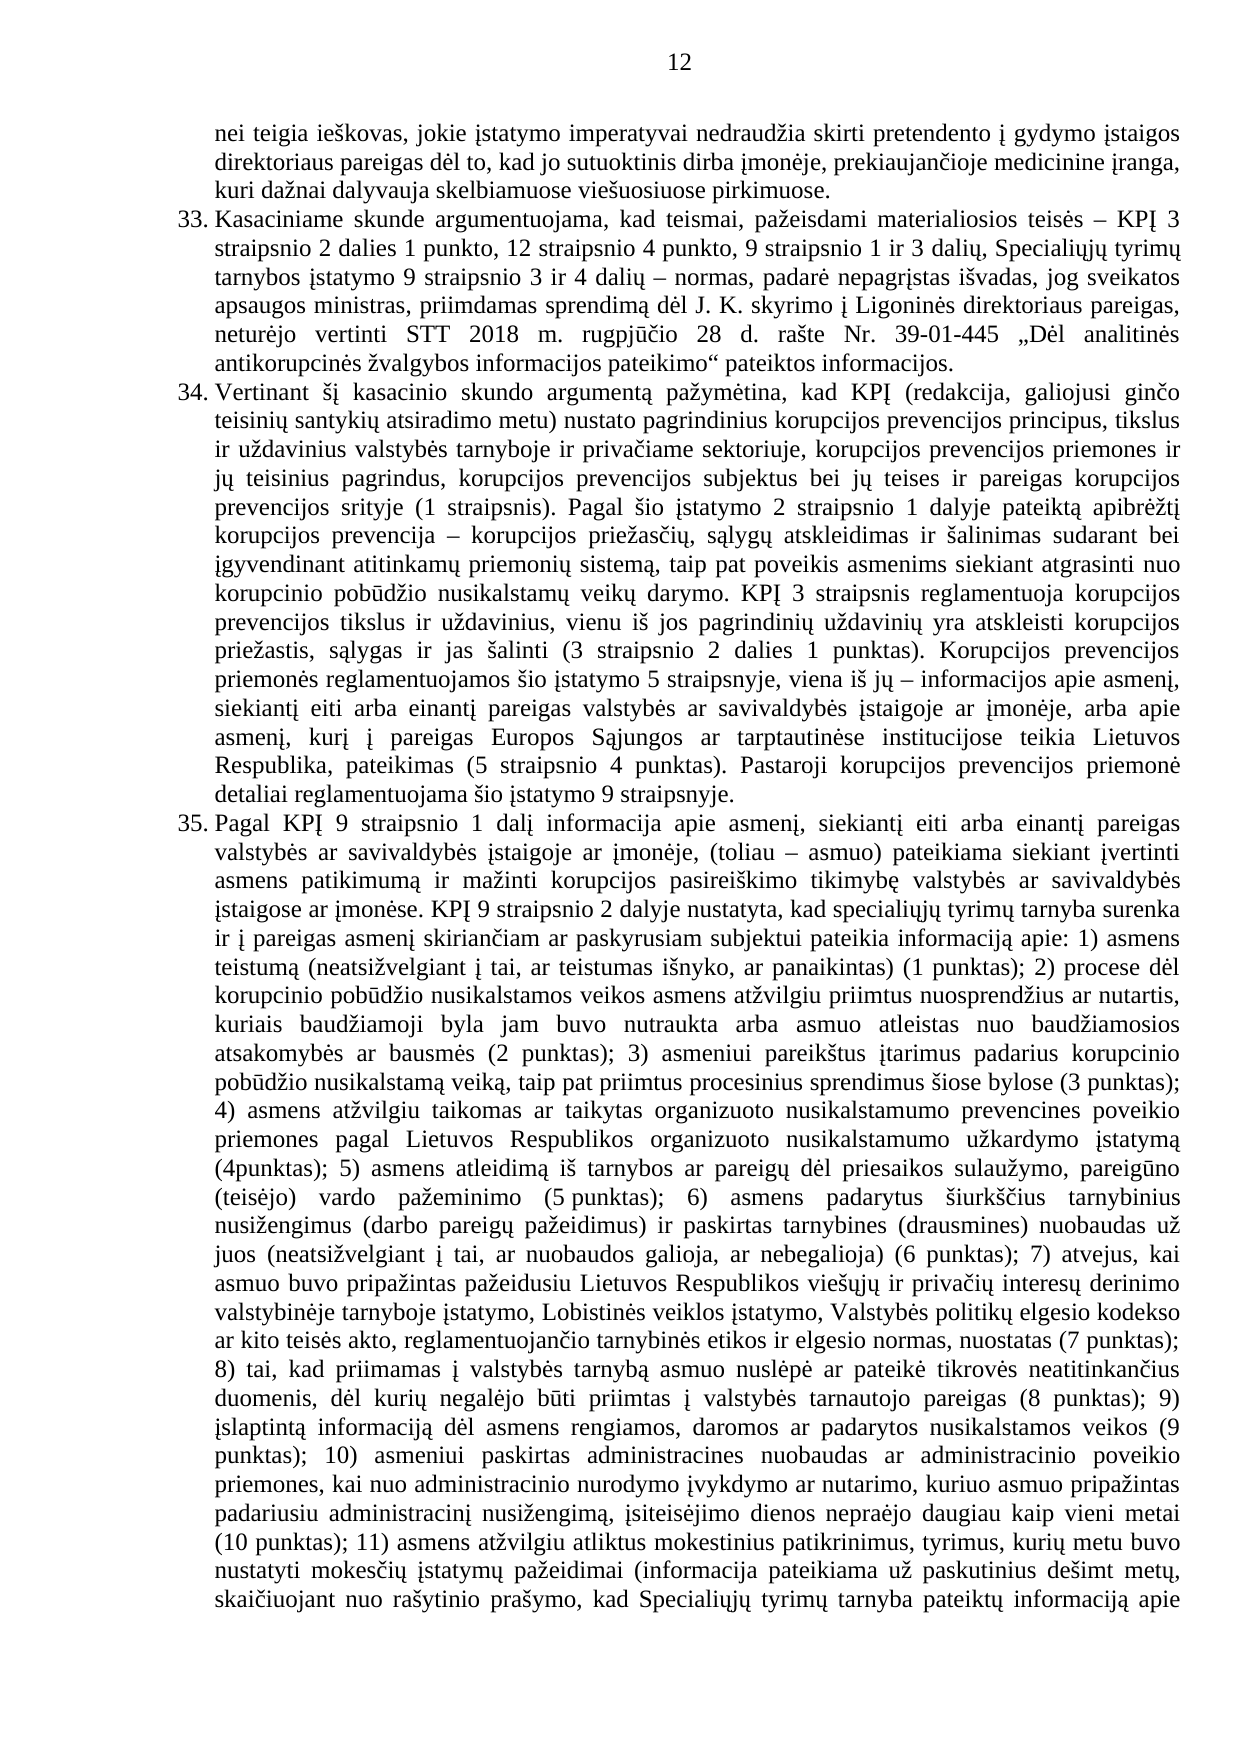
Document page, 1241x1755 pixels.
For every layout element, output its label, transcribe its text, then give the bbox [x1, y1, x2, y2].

text 33. Kasaciniame skunde argumentuojama, kad teismai, pažeisdami materialiosios teisės – KPĮ 3 straipsnio 2 dalies 1 punkto, 12 straipsnio 4 punkto, 9 straipsnio 1 ir 3 dalių, Specialiųjų tyrimų tarnybos įstatymo 9 straipsnio 3 ir 4 dalių – normas, padarė nepagrįstas išvadas, jog sveikatos apsaugos ministras, priimdamas sprendimą dėl J. K. skyrimo į Ligoninės direktoriaus pareigas, neturėjo vertinti STT 2018 m. rugpjūčio 28 d. rašte Nr. 39-01-445 „Dėl analitinės antikorupcinės žvalgybos informacijos pateikimo“ pateiktos informacijos. [177, 204, 1181, 377]
text nei teigia ieškovas, jokie įstatymo imperatyvai nedraudžia skirti pretendento į gydymo įstaigos direktoriaus pareigas dėl to, kad jo sutuoktinis dirba įmonėje, prekiaujančioje medicinine įranga, kuri dažnai dalyvauja skelbiamuose viešuosiuose pirkimuose. [177, 118, 1181, 204]
text 34. Vertinant šį kasacinio skundo argumentą pažymėtina, kad KPĮ (redakcija, galiojusi ginčo teisinių santykių atsiradimo metu) nustato pagrindinius korupcijos prevencijos principus, tikslus ir uždavinius valstybės tarnyboje ir privačiame sektoriuje, korupcijos prevencijos priemones ir jų teisinius pagrindus, korupcijos prevencijos subjektus bei jų teises ir pareigas korupcijos prevencijos srityje (1 straipsnis). Pagal šio įstatymo 2 straipsnio 1 dalyje pateiktą apibrėžtį korupcijos prevencija – korupcijos priežasčių, sąlygų atskleidimas ir šalinimas sudarant bei įgyvendinant atitinkamų priemonių sistemą, taip pat poveikis asmenims siekiant atgrasinti nuo korupcinio pobūdžio nusikalstamų veikų darymo. KPĮ 3 straipsnis reglamentuoja korupcijos prevencijos tikslus ir uždavinius, vienu iš jos pagrindinių uždavinių yra atskleisti korupcijos priežastis, sąlygas ir jas šalinti (3 straipsnio 2 dalies 1 punktas). Korupcijos prevencijos priemonės reglamentuojamos šio įstatymo 5 straipsnyje, viena iš jų – informacijos apie asmenį, siekiantį eiti arba einantį pareigas valstybės ar savivaldybės įstaigoje ar įmonėje, arba apie asmenį, kurį į pareigas Europos Sąjungos ar tarptautinėse institucijose teikia Lietuvos Respublika, pateikimas (5 straipsnio 4 punktas). Pastaroji korupcijos prevencijos priemonė detaliai reglamentuojama šio įstatymo 9 straipsnyje. [177, 377, 1181, 808]
text 35. Pagal KPĮ 9 straipsnio 1 dalį informacija apie asmenį, siekiantį eiti arba einantį pareigas valstybės ar savivaldybės įstaigoje ar įmonėje, (toliau – asmuo) pateikiama siekiant įvertinti asmens patikimumą ir mažinti korupcijos pasireiškimo tikimybę valstybės ar savivaldybės įstaigose ar įmonėse. KPĮ 9 straipsnio 2 dalyje nustatyta, kad specialiųjų tyrimų tarnyba surenka ir į pareigas asmenį skiriančiam ar paskyrusiam subjektui pateikia informaciją apie: 1) asmens teistumą (neatsižvelgiant į tai, ar teistumas išnyko, ar panaikintas) (1 punktas); 2) procese dėl korupcinio pobūdžio nusikalstamos veikos asmens atžvilgiu priimtus nuosprendžius ar nutartis, kuriais baudžiamoji byla jam buvo nutraukta arba asmuo atleistas nuo baudžiamosios atsakomybės ar bausmės (2 punktas); 3) asmeniui pareikštus įtarimus padarius korupcinio pobūdžio nusikalstamą veiką, taip pat priimtus procesinius sprendimus šiose bylose (3 punktas); 4) asmens atžvilgiu taikomas ar taikytas organizuoto nusikalstamumo prevencines poveikio priemones pagal Lietuvos Respublikos organizuoto nusikalstamumo užkardymo įstatymą (4punktas); 5) asmens atleidimą iš tarnybos ar pareigų dėl priesaikos sulaužymo, pareigūno (teisėjo) vardo pažeminimo (5 punktas); 6) asmens padarytus šiurkščius tarnybinius nusižengimus (darbo pareigų pažeidimus) ir paskirtas tarnybines (drausmines) nuobaudas už juos (neatsižvelgiant į tai, ar nuobaudos galioja, ar nebegalioja) (6 punktas); 7) atvejus, kai asmuo buvo pripažintas pažeidusiu Lietuvos Respublikos viešųjų ir privačių interesų derinimo valstybinėje tarnyboje įstatymo, Lobistinės veiklos įstatymo, Valstybės politikų elgesio kodekso ar kito teisės akto, reglamentuojančio tarnybinės etikos ir elgesio normas, nuostatas (7 punktas); 8) tai, kad priimamas į valstybės tarnybą asmuo nuslėpė ar pateikė tikrovės neatitinkančius duomenis, dėl kurių negalėjo būti priimtas į valstybės tarnautojo pareigas (8 punktas); 9) įslaptintą informaciją dėl asmens rengiamos, daromos ar padarytos nusikalstamos veikos (9 punktas); 10) asmeniui paskirtas administracines nuobaudas ar administracinio poveikio priemones, kai nuo administracinio nurodymo įvykdymo ar nutarimo, kuriuo asmuo pripažintas padariusiu administracinį nusižengimą, įsiteisėjimo dienos nepraėjo daugiau kaip vieni metai (10 punktas); 11) asmens atžvilgiu atliktus mokestinius patikrinimus, tyrimus, kurių metu buvo nustatyti mokesčių įstatymų pažeidimai (informacija pateikiama už paskutinius dešimt metų, skaičiuojant nuo rašytinio prašymo, kad Specialiųjų tyrimų tarnyba pateiktų informaciją apie [177, 808, 1181, 1613]
